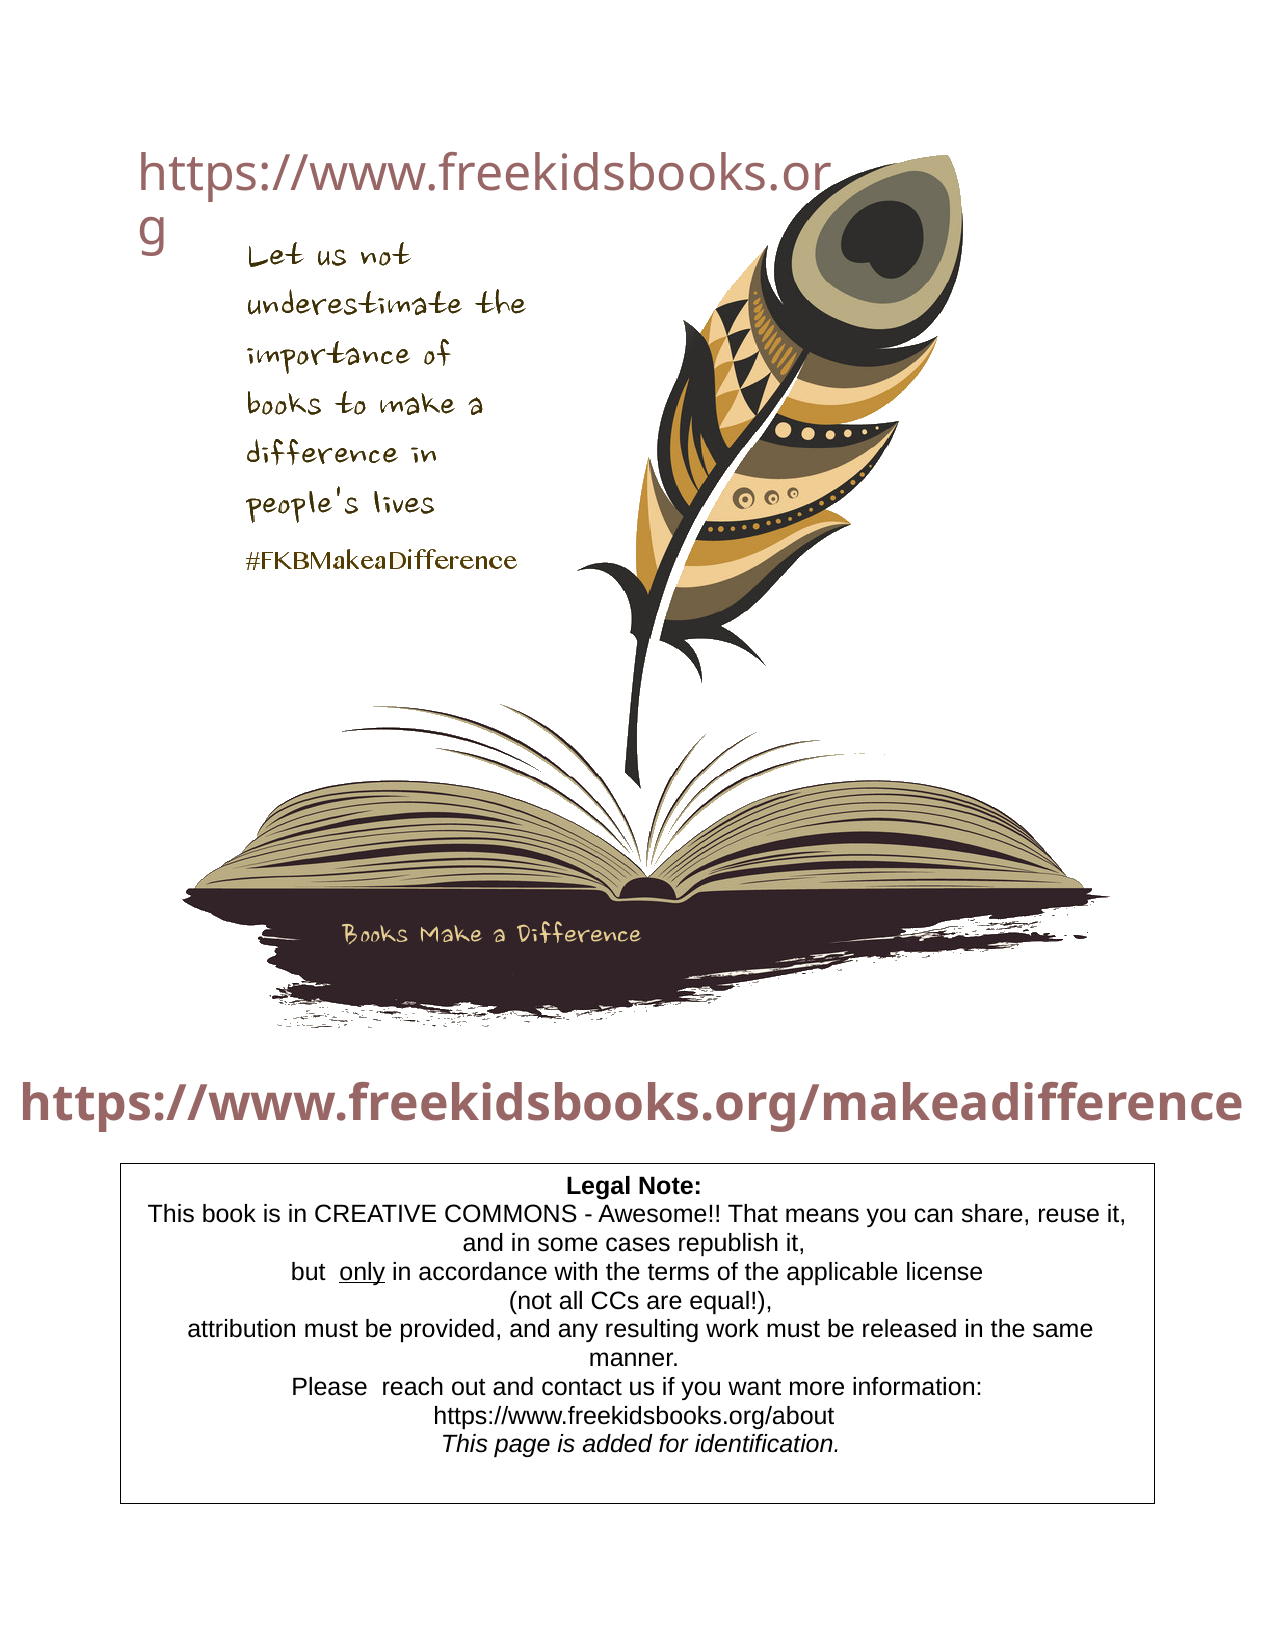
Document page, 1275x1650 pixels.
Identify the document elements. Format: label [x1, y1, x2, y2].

picture [1085, 1098, 1095, 1103]
picture [1136, 1098, 1146, 1103]
picture [831, 1098, 841, 1106]
picture [848, 1098, 858, 1106]
picture [623, 1098, 634, 1106]
picture [399, 1098, 409, 1103]
picture [429, 1098, 439, 1103]
picture [777, 1098, 788, 1106]
picture [1000, 1098, 1011, 1106]
picture [562, 1098, 573, 1106]
picture [724, 1098, 735, 1106]
picture [592, 1098, 603, 1106]
picture [123, 118, 1152, 1106]
picture [504, 1098, 515, 1106]
picture [940, 1098, 950, 1103]
